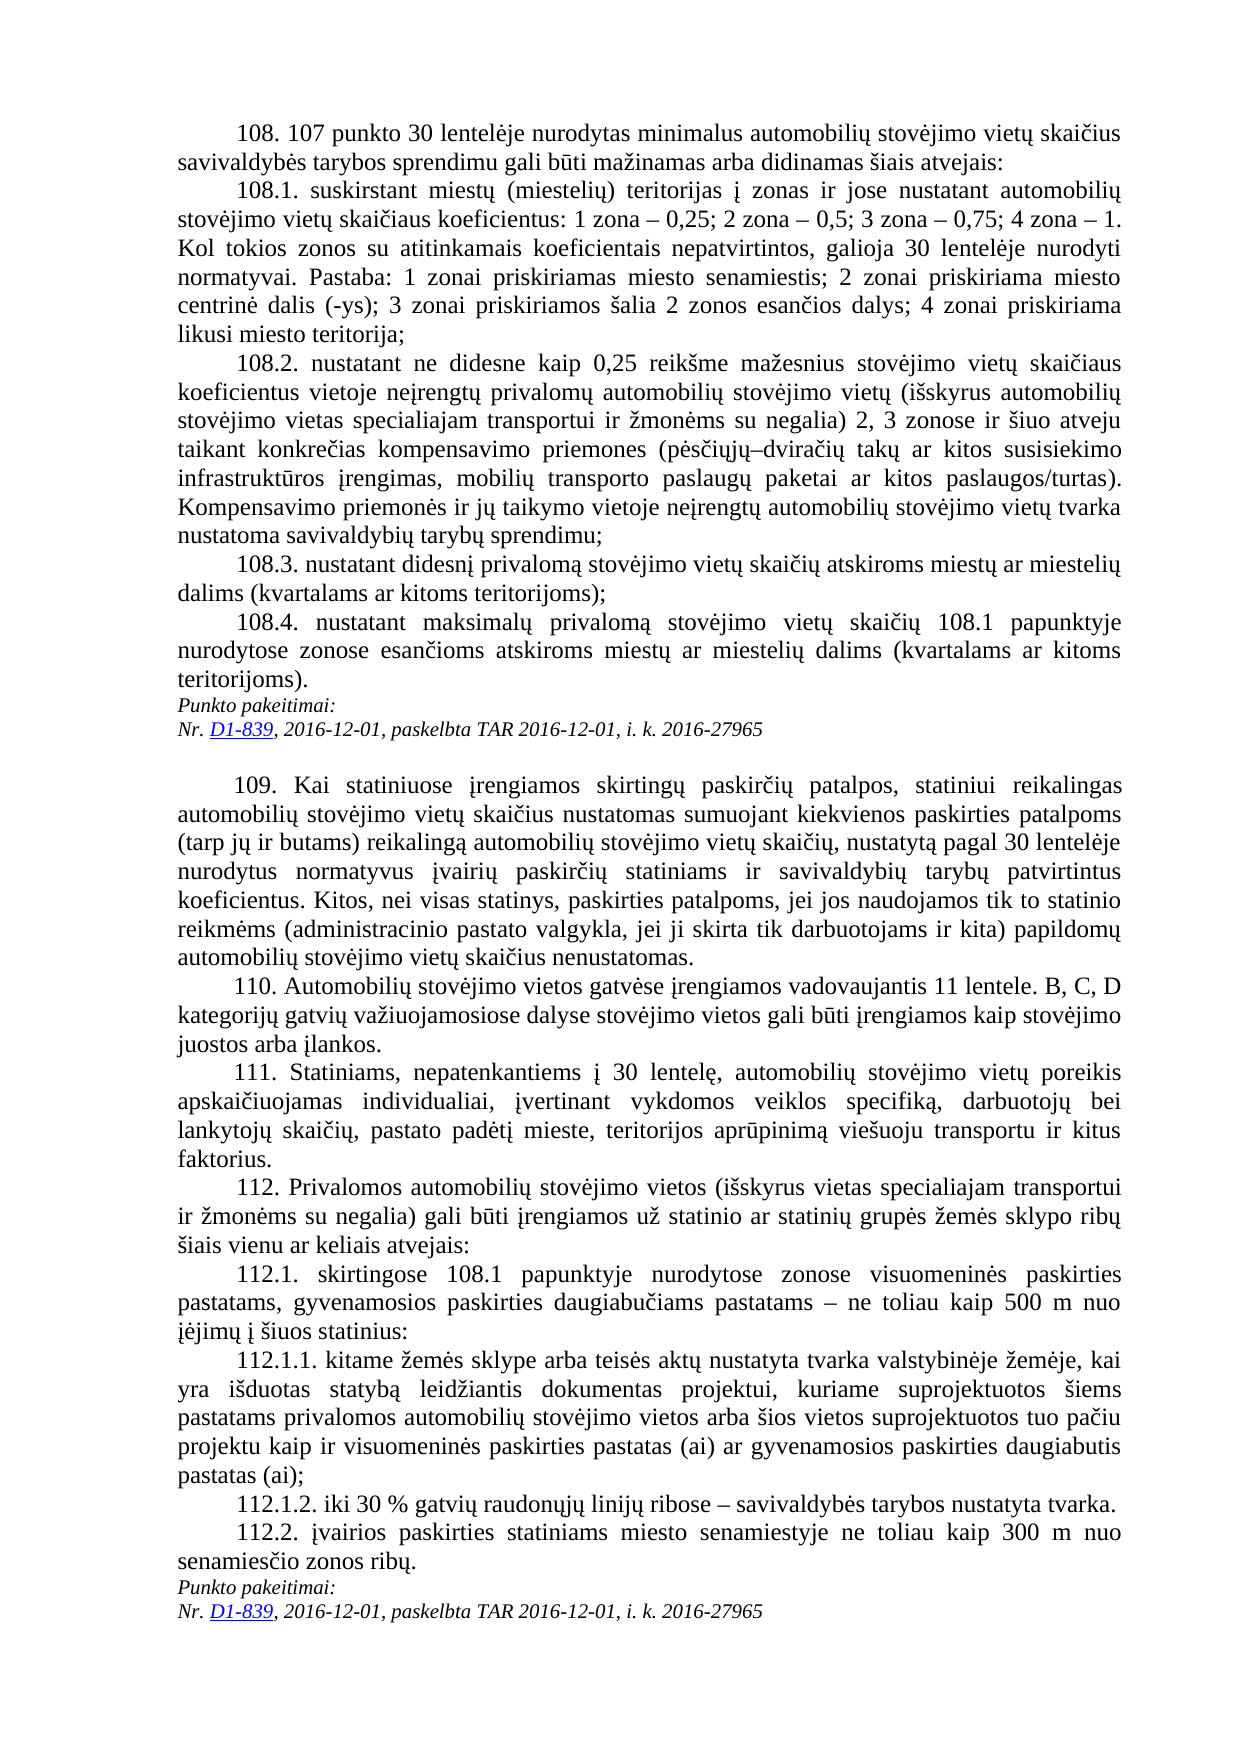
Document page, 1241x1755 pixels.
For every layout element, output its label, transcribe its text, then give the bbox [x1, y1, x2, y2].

text 109. Kai statiniuose įrengiamos skirtingų paskirčių patalpos, statiniui reikalingas automobilių stovėjimo vietų skaičius nustatomas sumuojant kiekvienos paskirties patalpoms (tarp jų ir butams) reikalingą automobilių stovėjimo vietų skaičių, nustatytą pagal 30 lentelėje nurodytus normatyvus įvairių paskirčių statiniams ir savivaldybių tarybų patvirtintus koeficientus. Kitos, nei visas statinys, paskirties patalpoms, jei jos naudojamos tik to statinio reikmėms (administracinio pastato valgykla, jei ji skirta tik darbuotojams ir kita) papildomų automobilių stovėjimo vietų skaičius nenustatomas. [177, 770, 1122, 971]
text Nr. D1-839, 2016-12-01, paskelbta TAR 2016-12-01, i. k. 2016-27965 [177, 1599, 1122, 1623]
text Punkto pakeitimai: [177, 693, 1122, 717]
text 112.1.1. kitame žemės sklype arba teisės aktų nustatyta tvarka valstybinėje žemėje, kai yra išduotas statybą leidžiantis dokumentas projektui, kuriame suprojektuotos šiems pastatams privalomos automobilių stovėjimo vietos arba šios vietos suprojektuotos tuo pačiu projektu kaip ir visuomeninės paskirties pastatas (ai) ar gyvenamosios paskirties daugiabutis pastatas (ai); [177, 1345, 1122, 1489]
text 108. 107 punkto 30 lentelėje nurodytas minimalus automobilių stovėjimo vietų skaičius savivaldybės tarybos sprendimu gali būti mažinamas arba didinamas šiais atvejais: [177, 118, 1122, 176]
text 108.3. nustatant didesnį privalomą stovėjimo vietų skaičių atskiroms miestų ar miestelių dalims (kvartalams ar kitoms teritorijoms); [177, 549, 1122, 607]
text 112.1.2. iki 30 % gatvių raudonųjų linijų ribose – savivaldybės tarybos nustatyta tvarka. [177, 1489, 1122, 1517]
text 112.2. įvairios paskirties statiniams miesto senamiestyje ne toliau kaip 300 m nuo senamiesčio zonos ribų. [177, 1517, 1122, 1575]
text Nr. D1-839, 2016-12-01, paskelbta TAR 2016-12-01, i. k. 2016-27965 [177, 717, 1122, 741]
text 108.1. suskirstant miestų (miestelių) teritorijas į zonas ir jose nustatant automobilių stovėjimo vietų skaičiaus koeficientus: 1 zona – 0,25; 2 zona – 0,5; 3 zona – 0,75; 4 zona – 1. Kol tokios zonos su atitinkamais koeficientais nepatvirtintos, galioja 30 lentelėje nurodyti normatyvai. Pastaba: 1 zonai priskiriamas miesto senamiestis; 2 zonai priskiriama miesto centrinė dalis (-ys); 3 zonai priskiriamos šalia 2 zonos esančios dalys; 4 zonai priskiriama likusi miesto teritorija; [177, 176, 1122, 348]
text 110. Automobilių stovėjimo vietos gatvėse įrengiamos vadovaujantis 11 lentele. B, C, D kategorijų gatvių važiuojamosiose dalyse stovėjimo vietos gali būti įrengiamos kaip stovėjimo juostos arba įlankos. [177, 971, 1122, 1057]
text 112. Privalomos automobilių stovėjimo vietos (išskyrus vietas specialiajam transportui ir žmonėms su negalia) gali būti įrengiamos už statinio ar statinių grupės žemės sklypo ribų šiais vienu ar keliais atvejais: [177, 1172, 1122, 1259]
text 108.4. nustatant maksimalų privalomą stovėjimo vietų skaičių 108.1 papunktyje nurodytose zonose esančioms atskiroms miestų ar miestelių dalims (kvartalams ar kitoms teritorijoms). [177, 607, 1122, 693]
text 112.1. skirtingose 108.1 papunktyje nurodytose zonose visuomeninės paskirties pastatams, gyvenamosios paskirties daugiabučiams pastatams – ne toliau kaip 500 m nuo įėjimų į šiuos statinius: [177, 1259, 1122, 1345]
text 111. Statiniams, nepatenkantiems į 30 lentelę, automobilių stovėjimo vietų poreikis apskaičiuojamas individualiai, įvertinant vykdomos veiklos specifiką, darbuotojų bei lankytojų skaičių, pastato padėtį mieste, teritorijos aprūpinimą viešuoju transportu ir kitus faktorius. [177, 1057, 1122, 1172]
text Punkto pakeitimai: [177, 1575, 1122, 1599]
text 108.2. nustatant ne didesne kaip 0,25 reikšme mažesnius stovėjimo vietų skaičiaus koeficientus vietoje neįrengtų privalomų automobilių stovėjimo vietų (išskyrus automobilių stovėjimo vietas specialiajam transportui ir žmonėms su negalia) 2, 3 zonose ir šiuo atveju taikant konkrečias kompensavimo priemones (pėsčiųjų–dviračių takų ar kitos susisiekimo infrastruktūros įrengimas, mobilių transporto paslaugų paketai ar kitos paslaugos/turtas). Kompensavimo priemonės ir jų taikymo vietoje neįrengtų automobilių stovėjimo vietų tvarka nustatoma savivaldybių tarybų sprendimu; [177, 348, 1122, 549]
